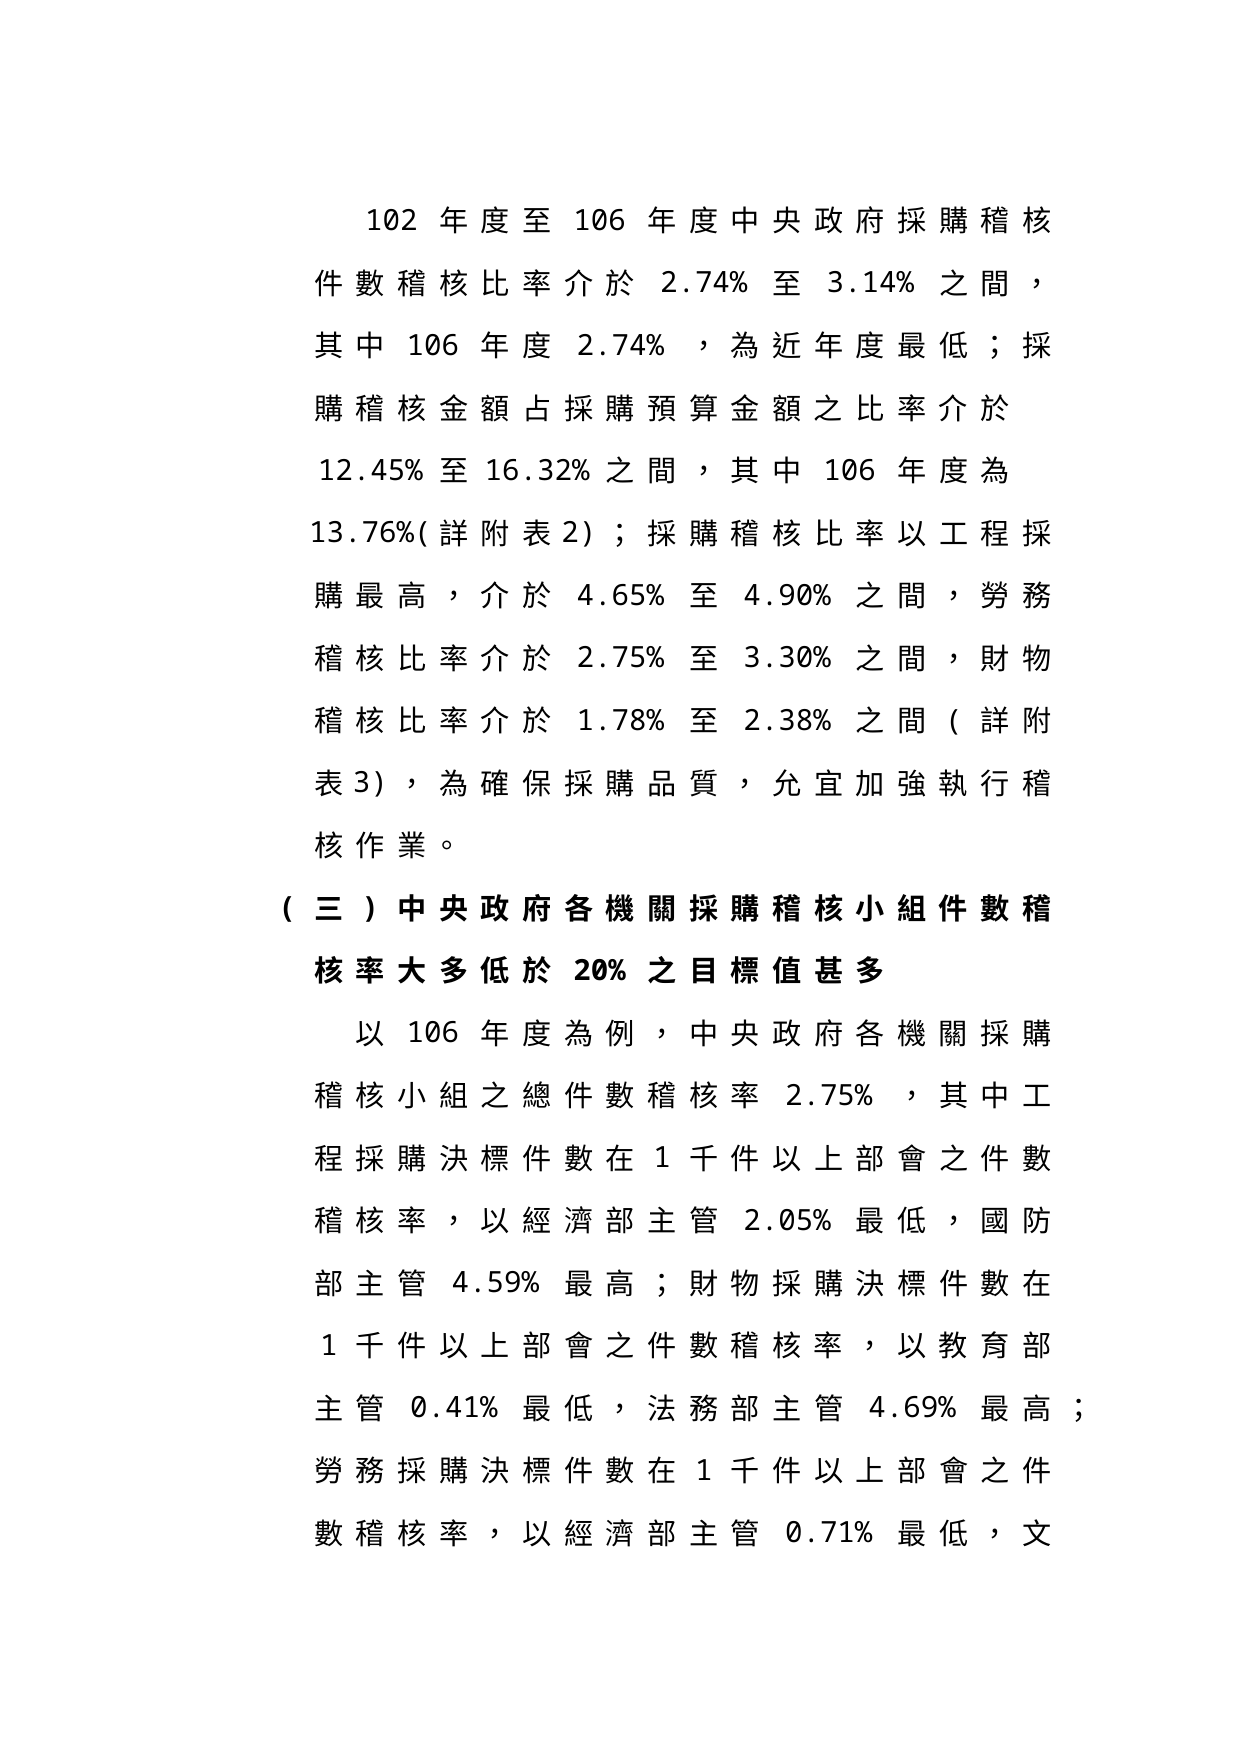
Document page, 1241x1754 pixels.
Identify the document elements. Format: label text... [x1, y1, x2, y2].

text (三)中央政府各機關採購稽核小組件數稽核率大多低於20%之目標值甚多 [242, 865, 1058, 990]
text 以106年度為例，中央政府各機關採購稽核小組之總件數稽核率2.75%，其中工程採購決標件數在1千件以上部會之件數稽核率，以經濟部主管2.05%最低，國防部主管4.59%最高；財物採購決標件數在1千件以上部會之件數稽核率，以教育部主管0.41%最低，法務部主管4.69%最高；勞務採購決標件數在1千件以上部會之件數稽核率，以經濟部主管0.71%最低，文化部主管6.16%最高，其中件數稽核率超逾10%者，年度總採購決標件數大多低於1千件，惟比率仍遠低於件數稽核率目標值20%甚多 (詳附表4)。 [271, 990, 1058, 1552]
text 102年度至106年度中央政府採購稽核件數稽核比率介於2.74%至3.14%之間，其中106年度2.74%，為近年度最低；採購稽核金額占採購預算金額之比率介於12.45%至16.32%之間，其中106年度為13.76%(詳附表2)；採購稽核比率以工程採購最高，介於4.65%至4.90%之間，勞務稽核比率介於2.75%至3.30%之間，財物稽核比率介於1.78%至2.38%之間(詳附表3)，為確保採購品質，允宜加強執行稽核作業。 [271, 177, 1058, 865]
